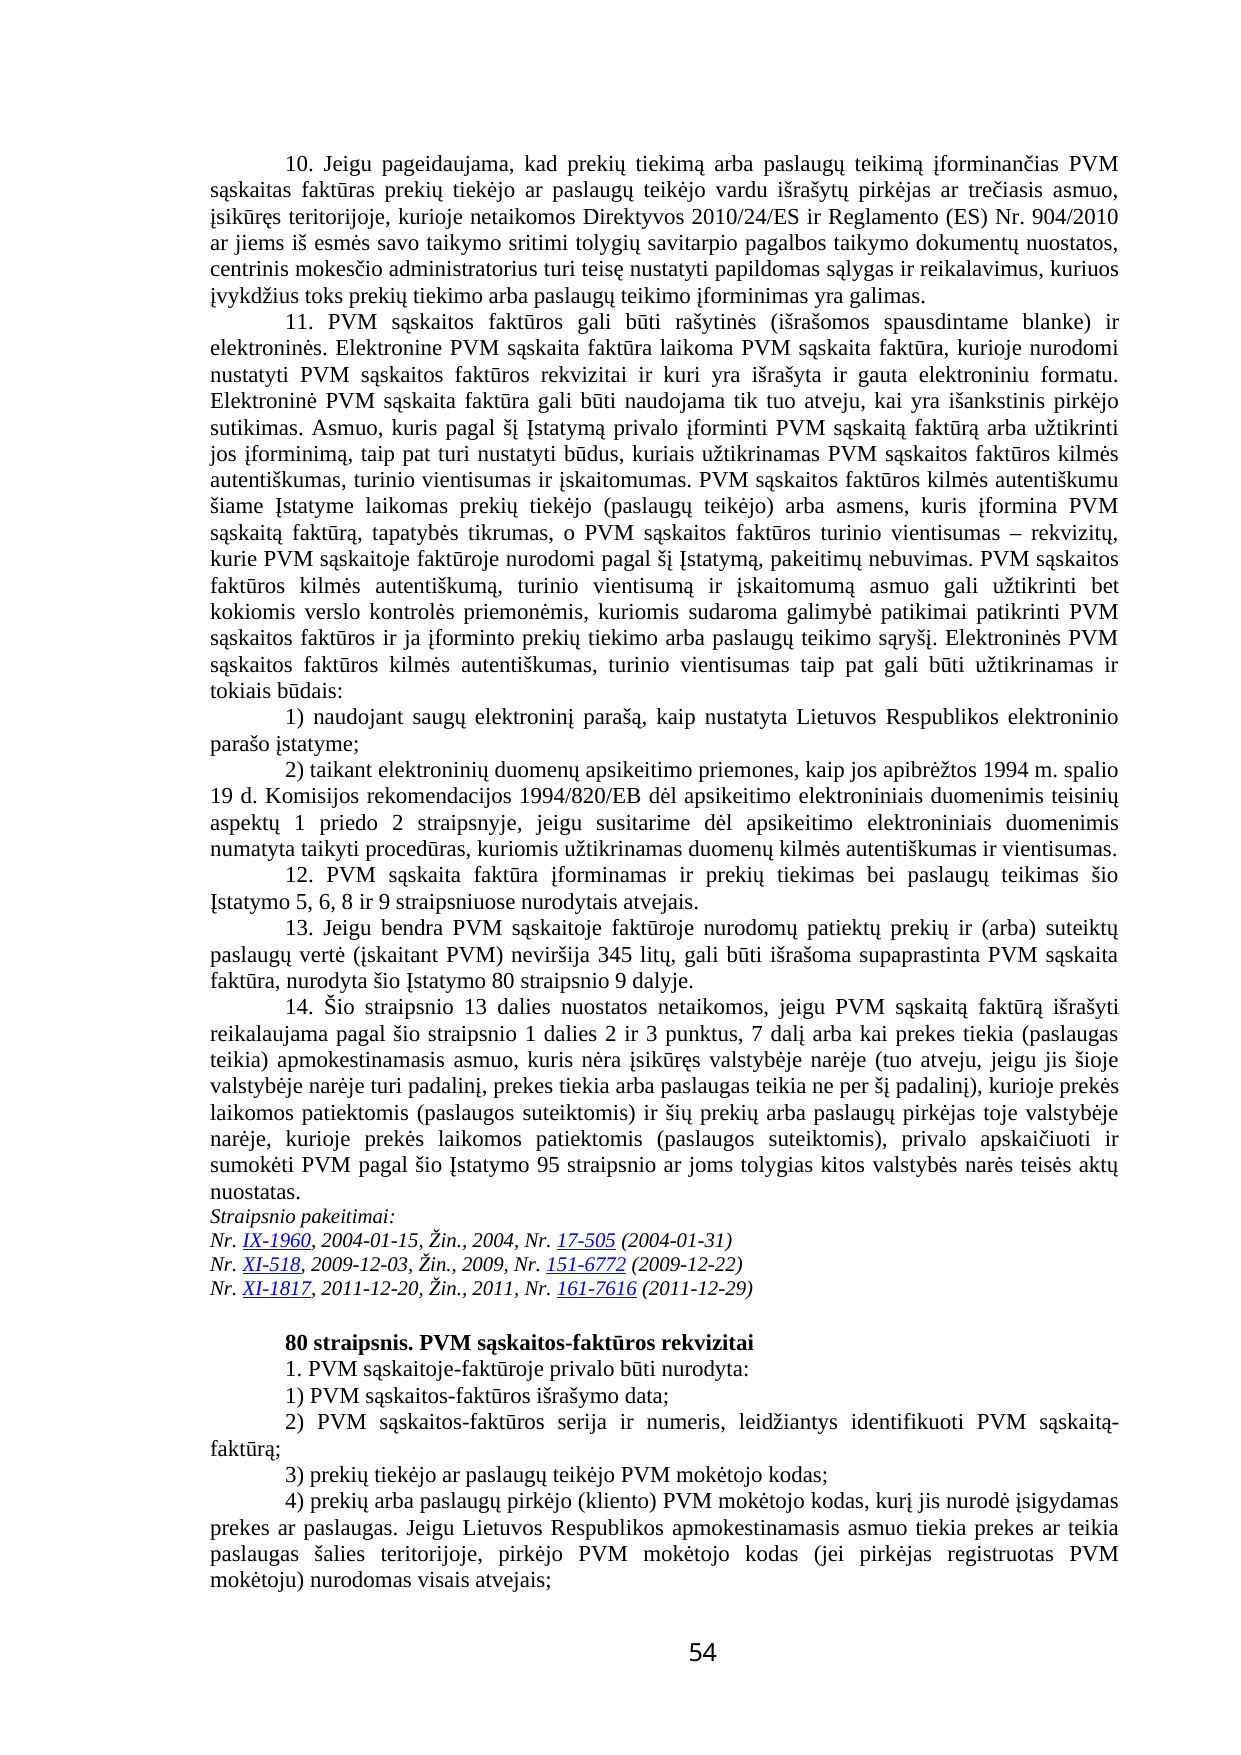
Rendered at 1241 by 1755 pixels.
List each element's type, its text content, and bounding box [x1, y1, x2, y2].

text 10. Jeigu pageidaujama, kad prekių tiekimą arba paslaugų teikimą įforminančias PVM sąskaitas faktūras prekių tiekėjo ar paslaugų teikėjo vardu išrašytų pirkėjas ar trečiasis asmuo, įsikūręs teritorijoje, kurioje netaikomos Direktyvos 2010/24/ES ir Reglamento (ES) Nr. 904/2010 ar jiems iš esmės savo taikymo sritimi tolygių savitarpio pagalbos taikymo dokumentų nuostatos, centrinis mokesčio administratorius turi teisę nustatyti papildomas sąlygas ir reikalavimus, kuriuos įvykdžius toks prekių tiekimo arba paslaugų teikimo įforminimas yra galimas. [210, 150, 1120, 308]
text Straipsnio pakeitimai: [210, 1204, 1120, 1228]
text 4) prekių arba paslaugų pirkėjo (kliento) PVM mokėtojo kodas, kurį jis nurodė įsigydamas prekes ar paslaugas. Jeigu Lietuvos Respublikos apmokestinamasis asmuo tiekia prekes ar teikia paslaugas šalies teritorijoje, pirkėjo PVM mokėtojo kodas (jei pirkėjas registruotas PVM mokėtoju) nurodomas visais atvejais; [210, 1487, 1120, 1593]
text Nr. XI-1817, 2011-12-20, Žin., 2011, Nr. 161-7616 (2011-12-29) [210, 1276, 1120, 1300]
text Nr. XI-518, 2009-12-03, Žin., 2009, Nr. 151-6772 (2009-12-22) [210, 1252, 1120, 1276]
text 1) naudojant saugų elektroninį parašą, kaip nustatyta Lietuvos Respublikos elektroninio parašo įstatyme; [210, 703, 1120, 756]
text 2) taikant elektroninių duomenų apsikeitimo priemones, kaip jos apibrėžtos 1994 m. spalio 19 d. Komisijos rekomendacijos 1994/820/EB dėl apsikeitimo elektroniniais duomenimis teisinių aspektų 1 priedo 2 straipsnyje, jeigu susitarime dėl apsikeitimo elektroniniais duomenimis numatyta taikyti procedūras, kuriomis užtikrinamas duomenų kilmės autentiškumas ir vientisumas. [210, 756, 1120, 862]
text 13. Jeigu bendra PVM sąskaitoje faktūroje nurodomų patiektų prekių ir (arba) suteiktų paslaugų vertė (įskaitant PVM) neviršija 345 litų, gali būti išrašoma supaprastinta PVM sąskaita faktūra, nurodyta šio Įstatymo 80 straipsnio 9 dalyje. [210, 914, 1120, 993]
text 80 straipsnis. PVM sąskaitos-faktūros rekvizitai [210, 1329, 1120, 1356]
text 2) PVM sąskaitos-faktūros serija ir numeris, leidžiantys identifikuoti PVM sąskaitą-faktūrą; [210, 1408, 1120, 1461]
text 3) prekių tiekėjo ar paslaugų teikėjo PVM mokėtojo kodas; [210, 1461, 1120, 1487]
text 1) PVM sąskaitos-faktūros išrašymo data; [210, 1382, 1120, 1408]
text 11. PVM sąskaitos faktūros gali būti rašytinės (išrašomos spausdintame blanke) ir elektroninės. Elektronine PVM sąskaita faktūra laikoma PVM sąskaita faktūra, kurioje nurodomi nustatyti PVM sąskaitos faktūros rekvizitai ir kuri yra išrašyta ir gauta elektroniniu formatu. Elektroninė PVM sąskaita faktūra gali būti naudojama tik tuo atveju, kai yra išankstinis pirkėjo sutikimas. Asmuo, kuris pagal šį Įstatymą privalo įforminti PVM sąskaitą faktūrą arba užtikrinti jos įforminimą, taip pat turi nustatyti būdus, kuriais užtikrinamas PVM sąskaitos faktūros kilmės autentiškumas, turinio vientisumas ir įskaitomumas. PVM sąskaitos faktūros kilmės autentiškumu šiame Įstatyme laikomas prekių tiekėjo (paslaugų teikėjo) arba asmens, kuris įformina PVM sąskaitą faktūrą, tapatybės tikrumas, o PVM sąskaitos faktūros turinio vientisumas – rekvizitų, kurie PVM sąskaitoje faktūroje nurodomi pagal šį Įstatymą, pakeitimų nebuvimas. PVM sąskaitos faktūros kilmės autentiškumą, turinio vientisumą ir įskaitomumą asmuo gali užtikrinti bet kokiomis verslo kontrolės priemonėmis, kuriomis sudaroma galimybė patikimai patikrinti PVM sąskaitos faktūros ir ja įforminto prekių tiekimo arba paslaugų teikimo sąryšį. Elektroninės PVM sąskaitos faktūros kilmės autentiškumas, turinio vientisumas taip pat gali būti užtikrinamas ir tokiais būdais: [210, 308, 1120, 703]
text Nr. IX-1960, 2004-01-15, Žin., 2004, Nr. 17-505 (2004-01-31) [210, 1228, 1120, 1252]
text 1. PVM sąskaitoje-faktūroje privalo būti nurodyta: [210, 1356, 1120, 1382]
text 14. Šio straipsnio 13 dalies nuostatos netaikomos, jeigu PVM sąskaitą faktūrą išrašyti reikalaujama pagal šio straipsnio 1 dalies 2 ir 3 punktus, 7 dalį arba kai prekes tiekia (paslaugas teikia) apmokestinamasis asmuo, kuris nėra įsikūręs valstybėje narėje (tuo atveju, jeigu jis šioje valstybėje narėje turi padalinį, prekes tiekia arba paslaugas teikia ne per šį padalinį), kurioje prekės laikomos patiektomis (paslaugos suteiktomis) ir šių prekių arba paslaugų pirkėjas toje valstybėje narėje, kurioje prekės laikomos patiektomis (paslaugos suteiktomis), privalo apskaičiuoti ir sumokėti PVM pagal šio Įstatymo 95 straipsnio ar joms tolygias kitos valstybės narės teisės aktų nuostatas. [210, 993, 1120, 1204]
text 12. PVM sąskaita faktūra įforminamas ir prekių tiekimas bei paslaugų teikimas šio Įstatymo 5, 6, 8 ir 9 straipsniuose nurodytais atvejais. [210, 862, 1120, 914]
